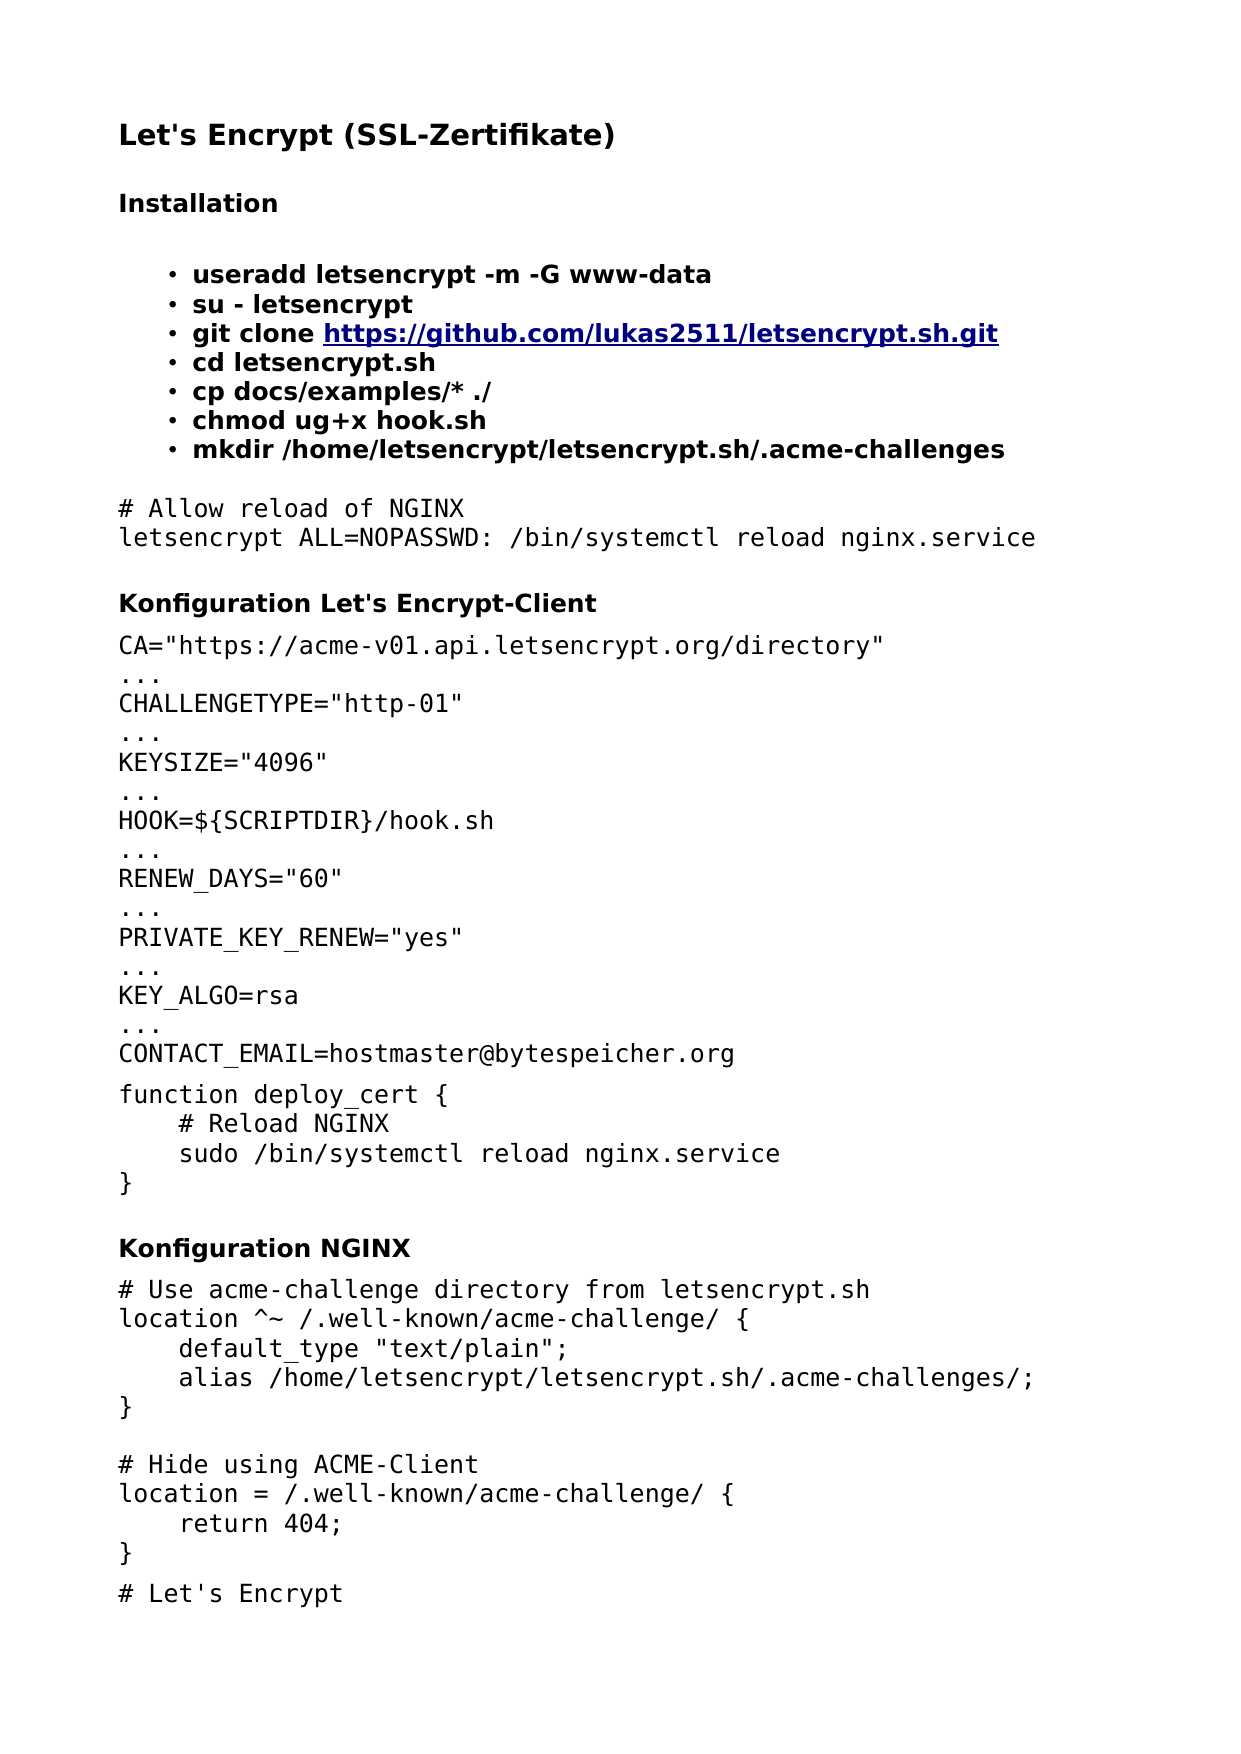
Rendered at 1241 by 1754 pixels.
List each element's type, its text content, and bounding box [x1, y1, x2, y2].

text # Use acme-challenge directory from letsencrypt.sh location ^~ /.well-known/acme-challenge/ { default_type "text/plain"; alias /home/letsencrypt/letsencrypt.sh/.acme-challenges/; } # Hide using ACME-Client location = /.well-known/acme-challenge/ { return 404; } [118, 1276, 1122, 1567]
list cp docs/examples/* ./ [177, 377, 1122, 407]
subtitle Konfiguration Let's Encrypt-Client [118, 589, 1122, 619]
subtitle Konfiguration NGINX [118, 1234, 1122, 1263]
subtitle Let's Encrypt (SSL-Zertifikate) [118, 118, 1122, 152]
list git clone https://github.com/lukas2511/letsencrypt.sh.git [177, 319, 1122, 348]
list cd letsencrypt.sh [177, 348, 1122, 377]
list mkdir /home/letsencrypt/letsencrypt.sh/.acme-challenges [177, 436, 1122, 465]
subtitle Installation [118, 189, 1122, 219]
list chmod ug+x hook.sh [177, 407, 1122, 436]
text # Allow reload of NGINX letsencrypt ALL=NOPASSWD: /bin/systemctl reload nginx.service [118, 494, 1122, 553]
text CA="https://acme-v01.api.letsencrypt.org/directory" ... CHALLENGETYPE="http-01" ... KEYSIZE="4096" ... HOOK=${SCRIPTDIR}/hook.sh ... RENEW_DAYS="60" ... PRIVATE_KEY_RENEW="yes" ... KEY_ALGO=rsa ... CONTACT_EMAIL=hostmaster@bytespeicher.org [118, 631, 1122, 1069]
list su - letsencrypt [177, 290, 1122, 319]
text function deploy_cert { # Reload NGINX sudo /bin/systemctl reload nginx.service } [118, 1080, 1122, 1197]
text # Let's Encrypt [118, 1579, 1122, 1608]
list useradd letsencrypt -m -G www-data [177, 261, 1122, 290]
